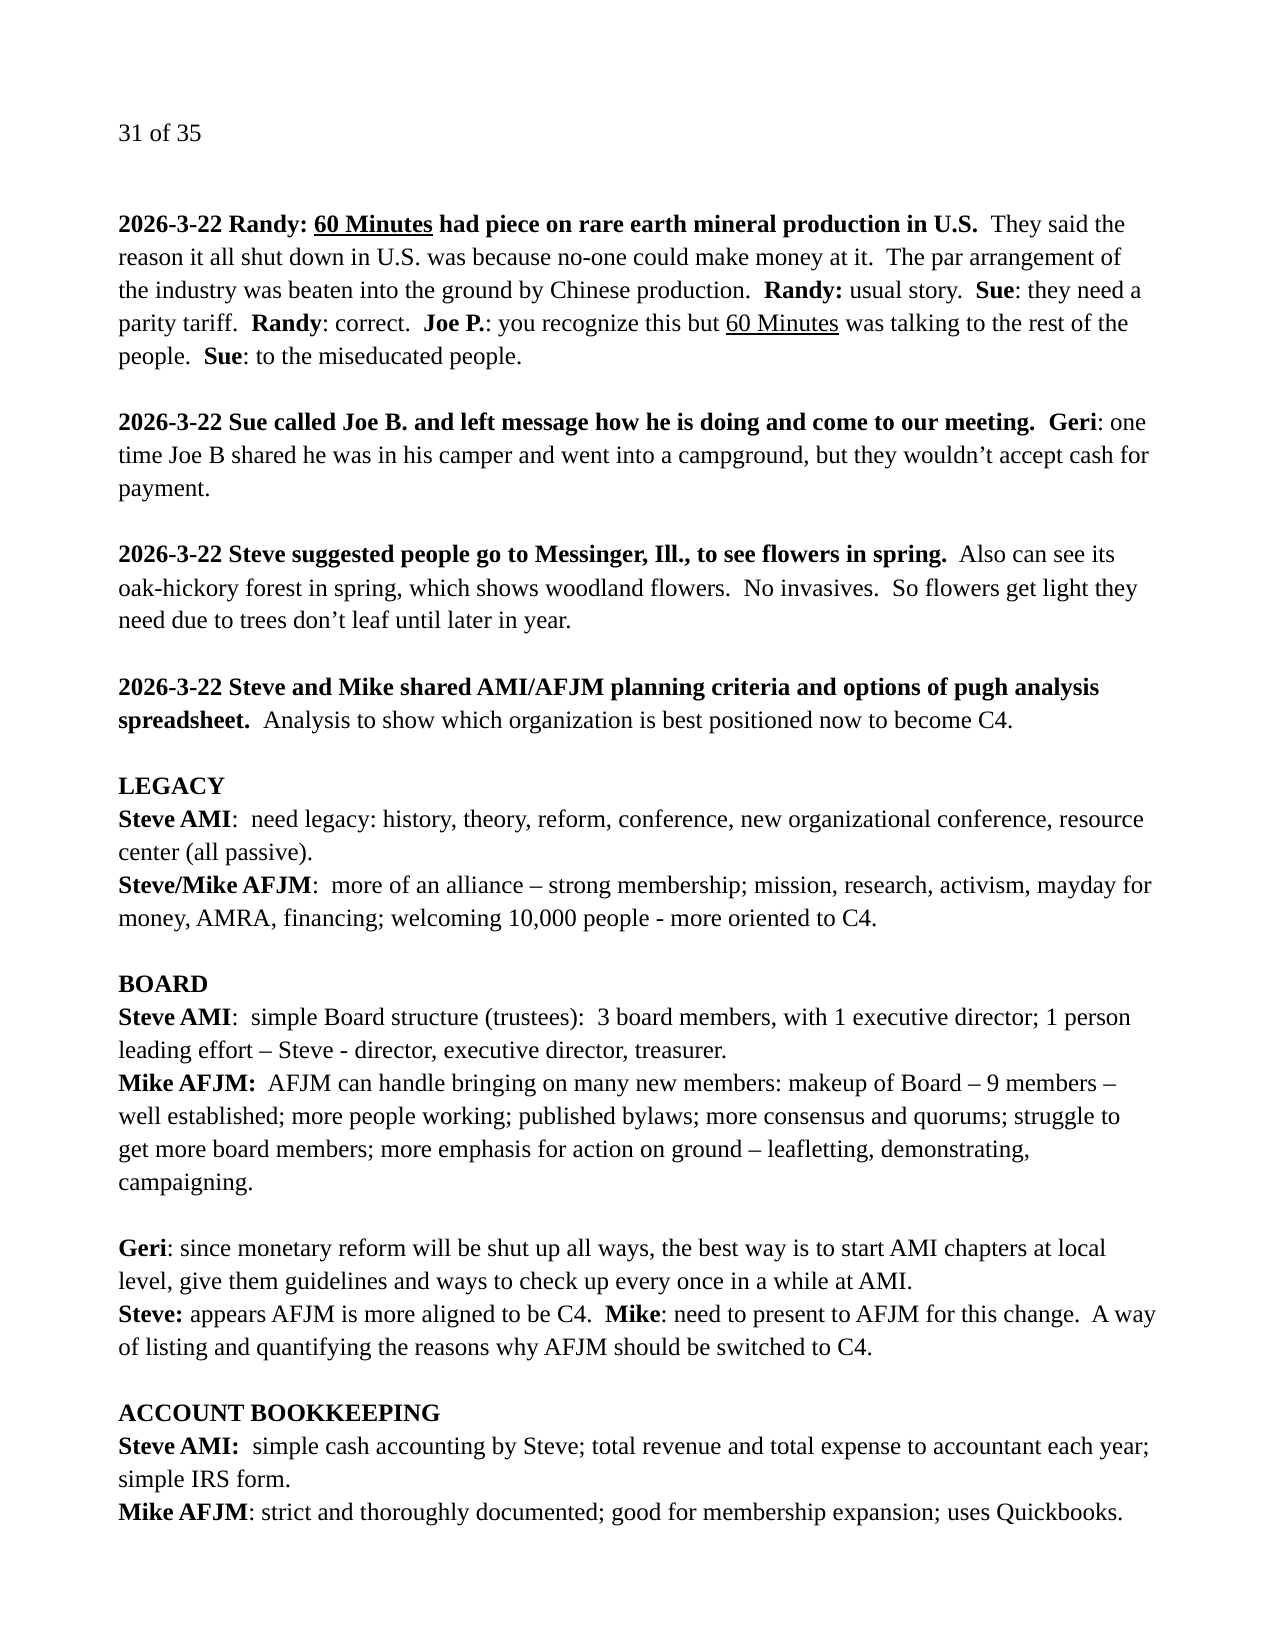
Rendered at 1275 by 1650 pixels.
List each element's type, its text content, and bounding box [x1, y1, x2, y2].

text 2026-3-22 Steve suggested people go to Messinger, Ill., to see flowers in spring. Also can see its oak-hickory forest in spring, which shows woodland flowers. No invasives. So flowers get light they need due to trees don’t leaf until later in year. [118, 539, 1157, 634]
text Mike AFJM: AFJM can handle bringing on many new members: makeup of Board – 9 members – well established; more people working; published bylaws; more consensus and quorums; struggle to get more board members; more emphasis for action on ground – leafletting, demonstrating, campaigning. [118, 1068, 1157, 1196]
text ACCOUNT BOOKKEEPING [118, 1398, 1157, 1427]
text 2026-3-22 Sue called Joe B. and left message how he is doing and come to our meeting. Geri: one time Joe B shared he was in his camper and went into a campground, but they wouldn’t accept cash for payment. [118, 407, 1157, 502]
text Mike AFJM: strict and thoroughly documented; good for membership expansion; uses Quickbooks. [118, 1497, 1157, 1526]
text Steve AMI: simple cash accounting by Steve; total revenue and total expense to accountant each year; simple IRS form. [118, 1431, 1157, 1493]
text LEGACY [118, 771, 1157, 799]
text 2026-3-22 Steve and Mike shared AMI/AFJM planning criteria and options of pugh analysis spreadsheet. Analysis to show which organization is best positioned now to become C4. [118, 672, 1157, 733]
text Geri: since monetary reform will be shut up all ways, the best way is to start AMI chapters at local level, give them guidelines and ways to check up every once in a while at AMI. [118, 1233, 1157, 1295]
text BOARD [118, 969, 1157, 998]
text Steve AMI: need legacy: history, theory, reform, conference, new organizational conference, resource center (all passive). [118, 804, 1157, 866]
text Steve/Mike AFJM: more of an alliance – strong membership; mission, research, activism, mayday for money, AMRA, financing; welcoming 10,000 people - more oriented to C4. [118, 870, 1157, 932]
text Steve AMI: simple Board structure (trustees): 3 board members, with 1 executive director; 1 person leading effort – Steve - director, executive director, treasurer. [118, 1002, 1157, 1064]
text 2026-3-22 Randy: 60 Minutes had piece on rare earth mineral production in U.S. They said the reason it all shut down in U.S. was because no-one could make money at it. The par arrangement of the industry was beaten into the ground by Chinese production. Randy: usual story. Sue: they need a parity tariff. Randy: correct. Joe P.: you recognize this but 60 Minutes was talking to the rest of the people. Sue: to the miseducated people. [118, 209, 1157, 370]
text Steve: appears AFJM is more aligned to be C4. Mike: need to present to AFJM for this change. A way of listing and quantifying the reasons why AFJM should be switched to C4. [118, 1299, 1157, 1361]
